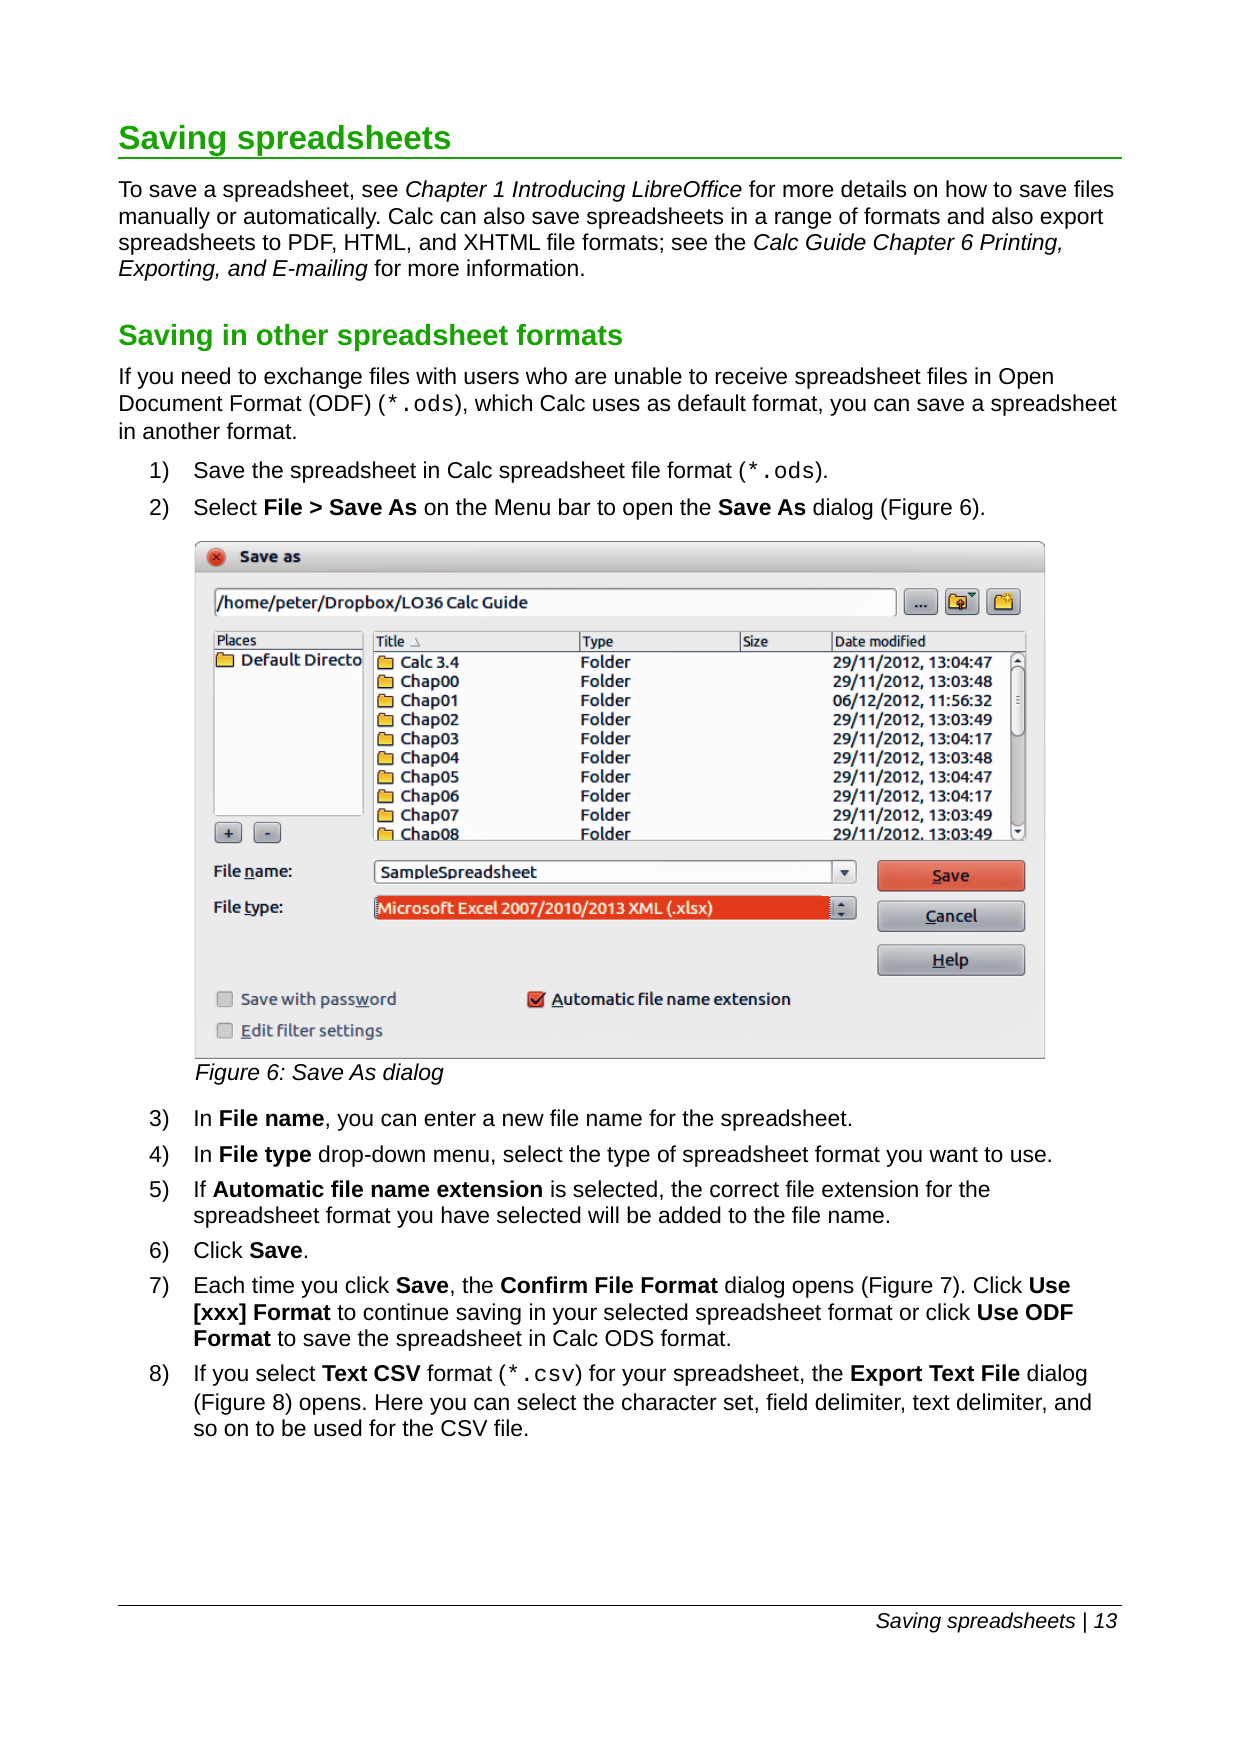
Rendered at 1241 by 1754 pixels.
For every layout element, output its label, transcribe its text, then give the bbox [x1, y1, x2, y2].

list In File name, you can enter a new file name for the spreadsheet. [169, 1105, 1122, 1132]
list If you select Text CSV format (*.csv) for your spreadsheet, the Export Text File dialog (Figure 8) opens. Here you can select the character set, field delimiter, text delimiter, and so on to be used for the CSV file. [169, 1360, 1122, 1441]
picture [194, 541, 1046, 1059]
list Save the spreadsheet in Calc spreadsheet file format (*.ods). [169, 457, 1122, 485]
subtitle Saving in other spreadsheet formats [118, 318, 1122, 351]
list In File type drop-down menu, select the type of spreadsheet format you want to use. [169, 1141, 1122, 1167]
list If you need to exchange files with users who are unable to receive spreadsheet files in Open Document Format (ODF) (*.ods), which Calc uses as default format, you can save a spreadsheet in another format. [118, 363, 1122, 444]
subtitle Saving spreadsheets [118, 118, 1122, 157]
list Select File > Save As on the Menu bar to open the Save As dialog (Figure 6). [169, 494, 1122, 520]
list If Automatic file name extension is selected, the correct file extension for the spreadsheet format you have selected will be added to the file name. [169, 1176, 1122, 1228]
text To save a spreadsheet, see Chapter 1 Introducing LibreOffice for more details on how to save files manually or automatically. Calc can also save spreadsheets in a range of formats and also export spreadsheets to PDF, HTML, and XHTML file formats; see the Calc Guide Chapter 6 Printing, Exporting, and E-mailing for more information. [118, 176, 1122, 282]
list Click Save. [169, 1237, 1122, 1264]
text Figure 6: Save As dialog [195, 1059, 1045, 1085]
list Each time you click Save, the Confirm File Format dialog opens (Figure 7). Click Use [xxx] Format to continue saving in your selected spreadsheet format or click Use ODF Format to save the spreadsheet in Calc ODS format. [169, 1272, 1122, 1352]
